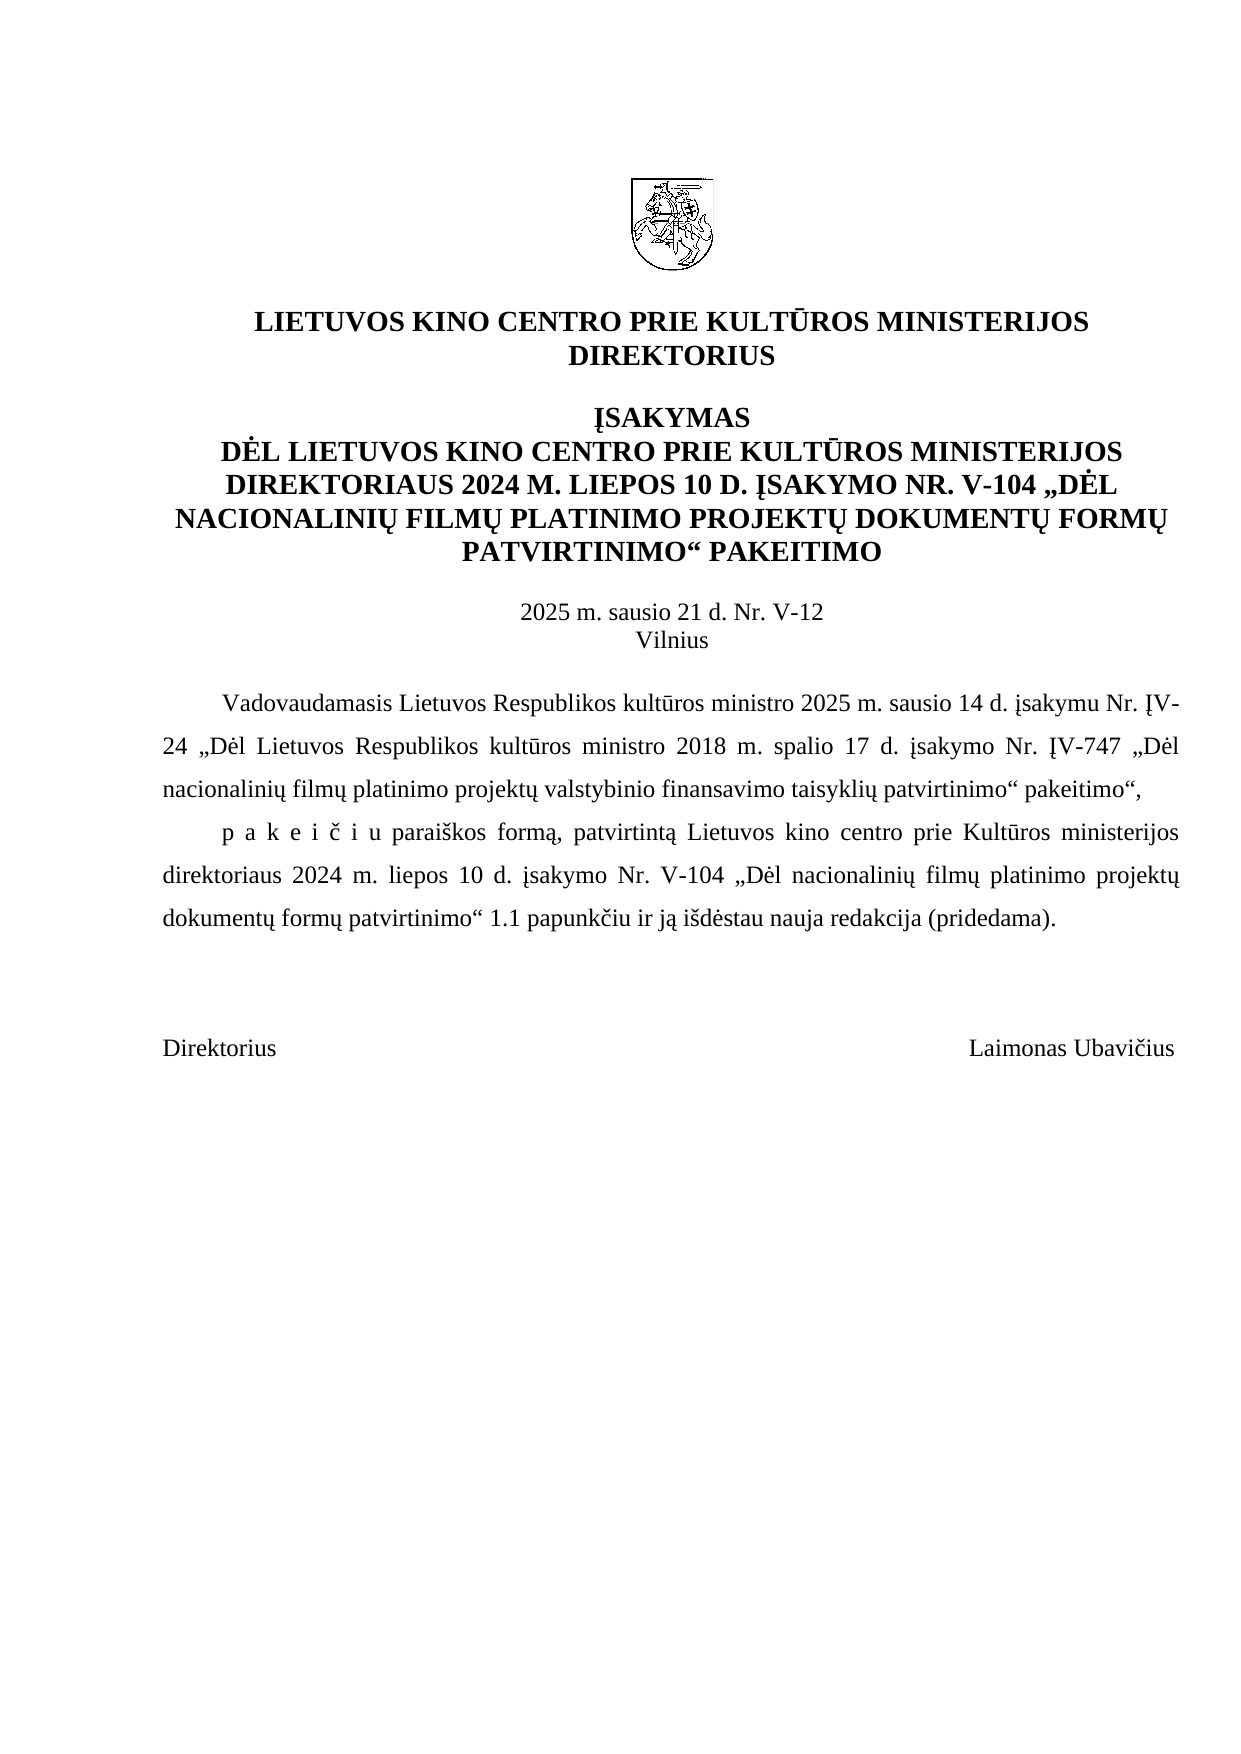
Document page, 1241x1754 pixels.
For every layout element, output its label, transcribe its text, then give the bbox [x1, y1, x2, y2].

text Vilnius [162, 626, 1181, 654]
text LIETUVOS KINO CENTRO PRIE KULTŪROS MINISTERIJOS [162, 304, 1181, 338]
text ĮSAKYMAS [162, 400, 1181, 434]
text DĖL LIETUVOS KINO CENTRO PRIE KULTŪROS MINISTERIJOS DIREKTORIAUS 2024 M. LIEPOS 10 D. ĮSAKYMO NR. V-104 „DĖL NACIONALINIŲ FILMŲ PLATINIMO PROJEKTŲ DOKUMENTŲ FORMŲ PATVIRTINIMO“ PAKEITIMO [162, 434, 1181, 568]
text 2025 m. sausio 21 d. Nr. V-12 [162, 597, 1181, 626]
text p a k e i č i u paraiškos formą, patvirtintą Lietuvos kino centro prie Kultūros ministerijos direktoriaus 2024 m. liepos 10 d. įsakymo Nr. V-104 „Dėl nacionalinių filmų platinimo projektų dokumentų formų patvirtinimo“ 1.1 papunkčiu ir ją išdėstau nauja redakcija (pridedama). [162, 817, 1181, 932]
text DIREKTORIUS [162, 338, 1181, 372]
text Vadovaudamasis Lietuvos Respublikos kultūros ministro 2025 m. sausio 14 d. įsakymu Nr. ĮV-24 „Dėl Lietuvos Respublikos kultūros ministro 2018 m. spalio 17 d. įsakymo Nr. ĮV-747 „Dėl nacionalinių filmų platinimo projektų valstybinio finansavimo taisyklių patvirtinimo“ pakeitimo“, [162, 688, 1181, 803]
text Direktorius Laimonas Ubavičius [162, 1033, 1181, 1062]
